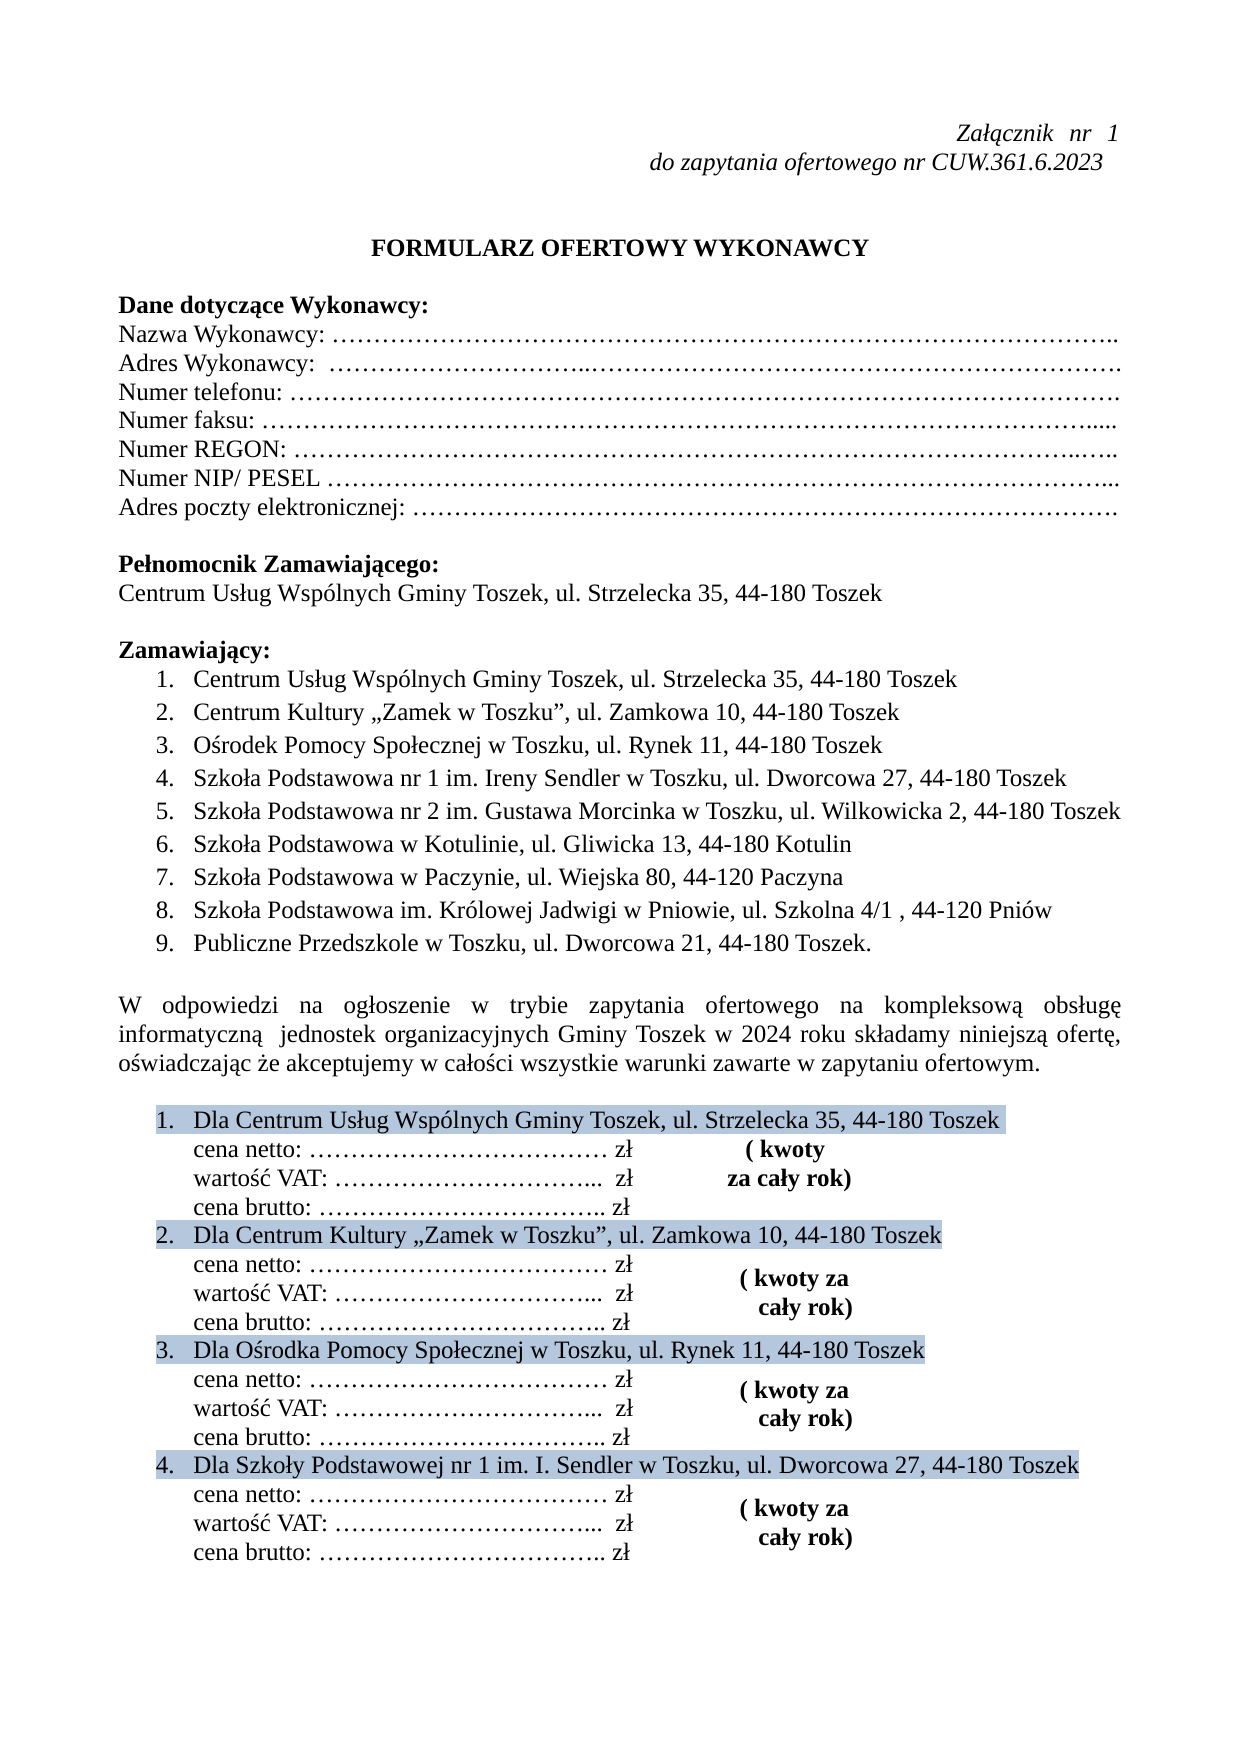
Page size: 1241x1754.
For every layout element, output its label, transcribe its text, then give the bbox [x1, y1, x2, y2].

list Szkoła Podstawowa im. Królowej Jadwigi w Pniowie, ul. Szkolna 4/1 , 44-120 Pniów [156, 896, 1122, 924]
list wartość VAT: …………………………... zł [156, 1508, 1122, 1537]
list Centrum Usług Wspólnych Gminy Toszek, ul. Strzelecka 35, 44-180 Toszek [156, 664, 1122, 693]
text Adres poczty elektronicznej: …………………………………………………………………………. [118, 492, 1122, 521]
list cena brutto: …………………………….. zł [156, 1422, 1122, 1450]
list cena netto: ……………………………… zł [156, 1479, 1122, 1508]
list cena brutto: …………………………….. zł [156, 1537, 1122, 1565]
list wartość VAT: …………………………... zł [156, 1393, 1122, 1422]
text Załącznik nr 1 do zapytania ofertowego nr CUW.361.6.2023 [118, 118, 1122, 176]
text Nazwa Wykonawcy: ………………………………………………………………………………….. [118, 319, 1122, 348]
text Centrum Usług Wspólnych Gminy Toszek, ul. Strzelecka 35, 44-180 Toszek [118, 578, 1122, 607]
list cena netto: ……………………………… zł [156, 1249, 1122, 1278]
list Szkoła Podstawowa w Paczynie, ul. Wiejska 80, 44-120 Paczyna [156, 862, 1122, 891]
text W odpowiedzi na ogłoszenie w trybie zapytania ofertowego na kompleksową obsługę informatyczną jednostek organizacyjnych Gminy Toszek w 2024 roku składamy niniejszą ofertę, oświadczając że akceptujemy w całości wszystkie warunki zawarte w zapytaniu ofertowym. [118, 990, 1122, 1077]
list cena netto: ……………………………… zł ( kwoty [156, 1134, 1122, 1163]
list wartość VAT: …………………………... zł za cały rok) [156, 1163, 1122, 1192]
text Dane dotyczące Wykonawcy: [118, 291, 1122, 319]
text Numer REGON: …………………………………………………………………………………..….. [118, 434, 1122, 463]
list cena brutto: …………………………….. zł [156, 1192, 1122, 1220]
list Centrum Kultury „Zamek w Toszku”, ul. Zamkowa 10, 44-180 Toszek [156, 697, 1122, 726]
text Adres Wykonawcy: …………………………..………………………………………………………. [118, 348, 1122, 377]
list Dla Centrum Kultury „Zamek w Toszku”, ul. Zamkowa 10, 44-180 Toszek [156, 1220, 1122, 1249]
text FORMULARZ OFERTOWY WYKONAWCY [118, 233, 1122, 262]
list wartość VAT: …………………………... zł [156, 1278, 1122, 1307]
text Numer NIP/ PESEL …………………………………………………………………………………... [118, 463, 1122, 492]
list Dla Szkoły Podstawowej nr 1 im. I. Sendler w Toszku, ul. Dworcowa 27, 44-180 Toszek [156, 1450, 1122, 1479]
list Szkoła Podstawowa nr 2 im. Gustawa Morcinka w Toszku, ul. Wilkowicka 2, 44-180 Toszek [156, 796, 1122, 825]
list Dla Centrum Usług Wspólnych Gminy Toszek, ul. Strzelecka 35, 44-180 Toszek [156, 1105, 1122, 1134]
text Zamawiający: [118, 636, 1122, 664]
list Dla Ośrodka Pomocy Społecznej w Toszku, ul. Rynek 11, 44-180 Toszek [156, 1335, 1122, 1364]
list Szkoła Podstawowa nr 1 im. Ireny Sendler w Toszku, ul. Dworcowa 27, 44-180 Toszek [156, 763, 1122, 792]
list cena netto: ……………………………… zł [156, 1364, 1122, 1393]
list Publiczne Przedszkole w Toszku, ul. Dworcowa 21, 44-180 Toszek. [156, 928, 1122, 957]
text Numer telefonu: ………………………………………………………………………………………. [118, 377, 1122, 406]
text Pełnomocnik Zamawiającego: [118, 549, 1122, 578]
text Numer faksu: ………………………………………………………………………………………..... [118, 406, 1122, 434]
list Ośrodek Pomocy Społecznej w Toszku, ul. Rynek 11, 44-180 Toszek [156, 730, 1122, 759]
list Szkoła Podstawowa w Kotulinie, ul. Gliwicka 13, 44-180 Kotulin [156, 829, 1122, 858]
list cena brutto: …………………………….. zł [156, 1307, 1122, 1335]
